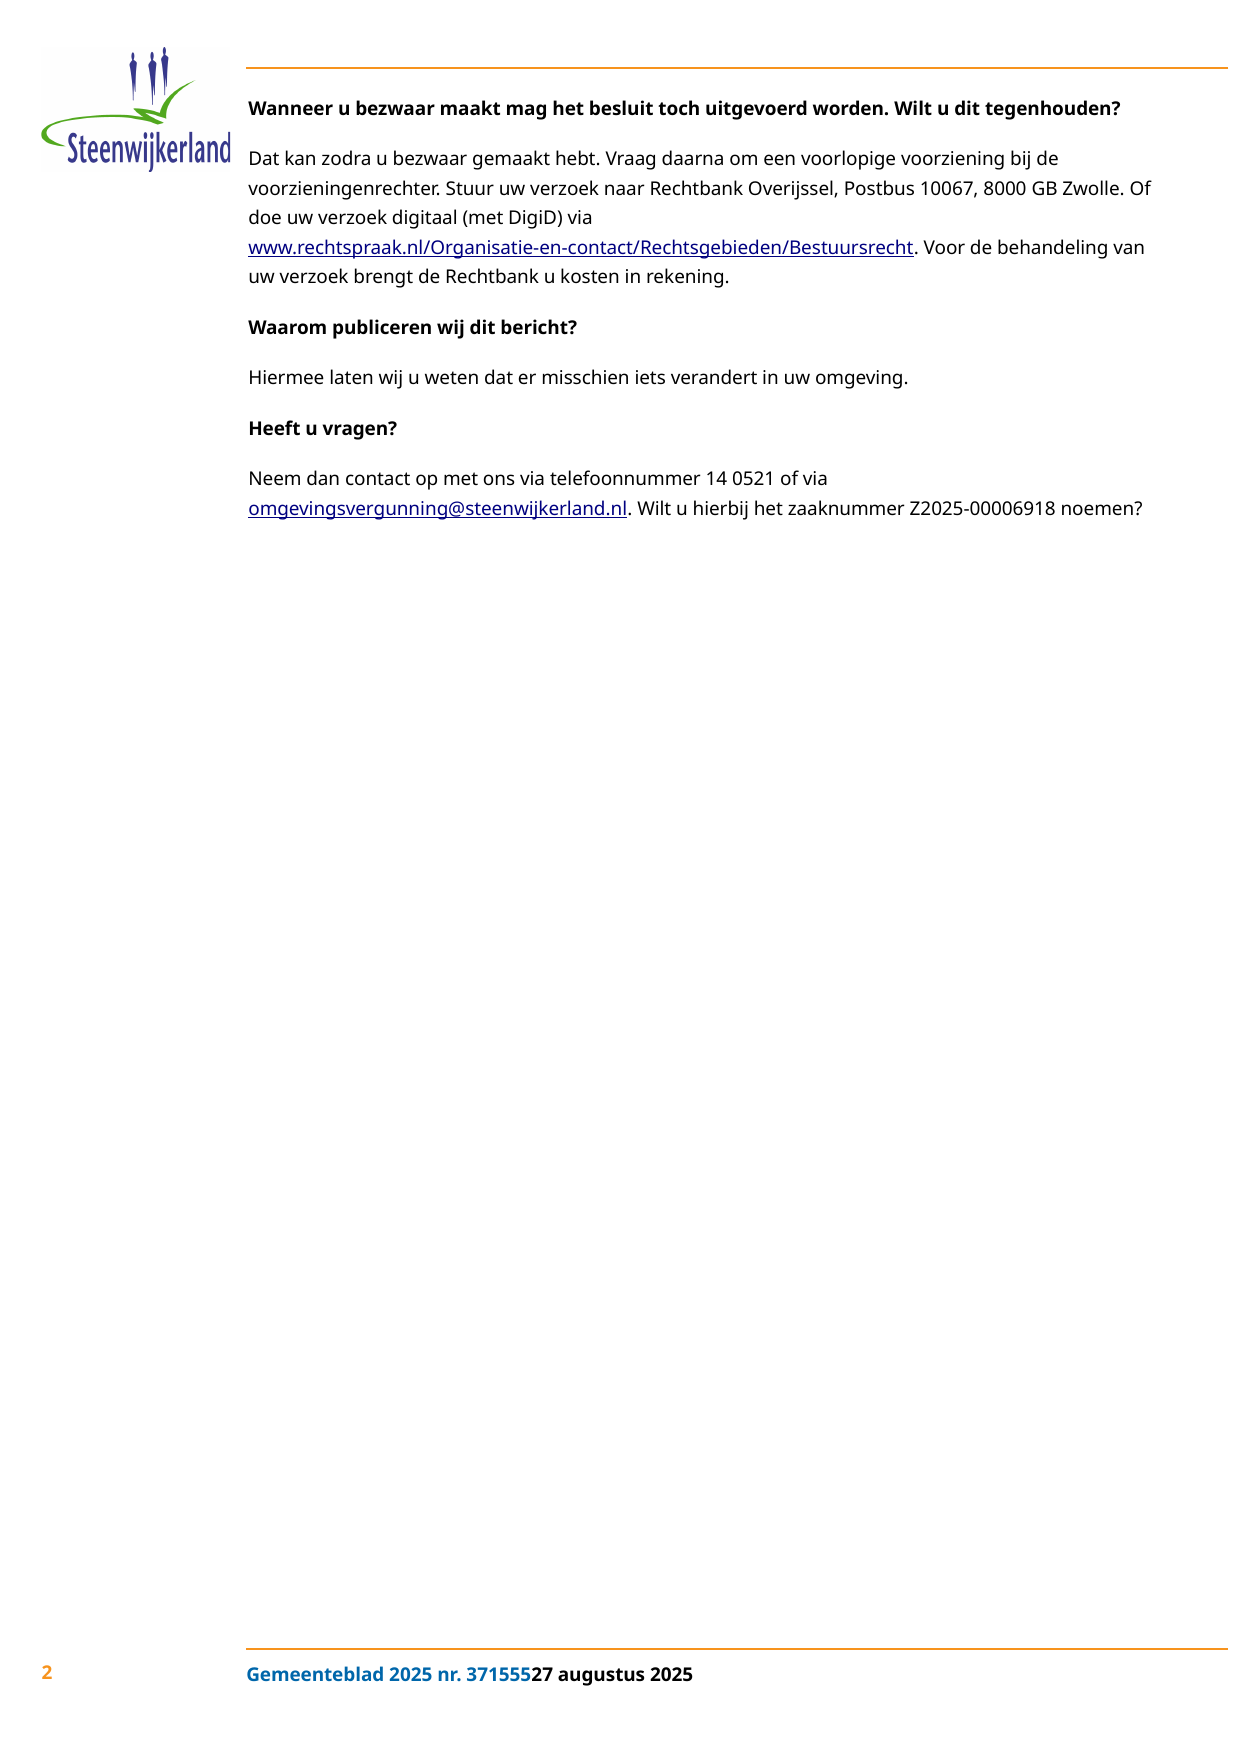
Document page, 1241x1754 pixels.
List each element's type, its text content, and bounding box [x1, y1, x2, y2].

text Neem dan contact op met ons via telefoonnummer 14 0521 of via omgevingsvergunning@steenwijkerland.nl. Wilt u hierbij het zaaknummer Z2025-00006918 noemen? [248, 465, 1152, 521]
text Heeft u vragen? [248, 415, 1152, 441]
text Wanneer u bezwaar maakt mag het besluit toch uitgevoerd worden. Wilt u dit tegenhouden? [248, 95, 1152, 121]
text Waarom publiceren wij dit bericht? [248, 314, 1152, 340]
text Hiermee laten wij u weten dat er misschien iets verandert in uw omgeving. [248, 364, 1152, 390]
text Dat kan zodra u bezwaar gemaakt hebt. Vraag daarna om een voorlopige voorziening bij de voorzieningenrechter. Stuur uw verzoek naar Rechtbank Overijssel, Postbus 10067, 8000 GB Zwolle. Of doe uw verzoek digitaal (met DigiD) via www.rechtspraak.nl/Organisatie-en-contact/Rechtsgebieden/Bestuursrecht. Voor de behandeling van uw verzoek brengt de Rechtbank u kosten in rekening. [248, 145, 1152, 289]
picture [41, 47, 231, 172]
